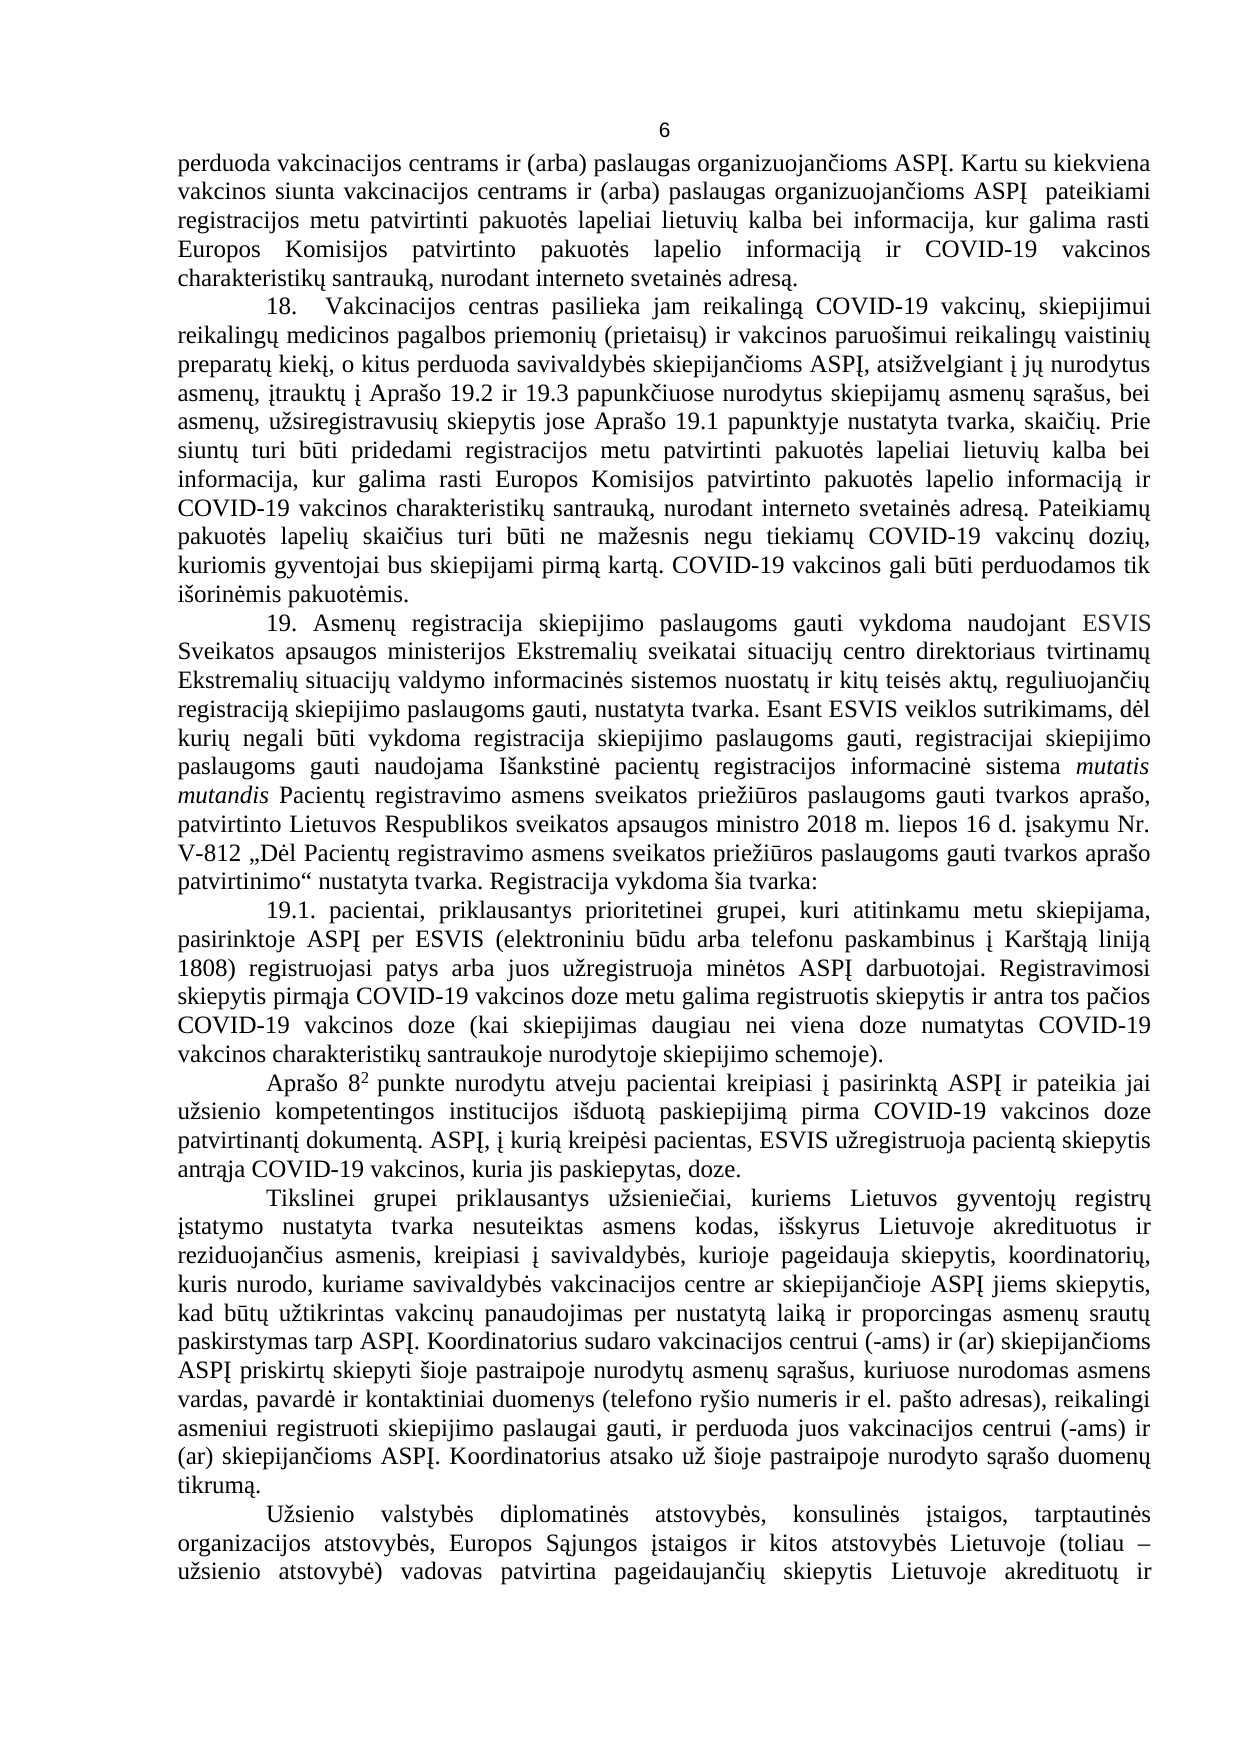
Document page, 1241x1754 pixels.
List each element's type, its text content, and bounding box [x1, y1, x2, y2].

text 18. Vakcinacijos centras pasilieka jam reikalingą COVID-19 vakcinų, skiepijimui reikalingų medicinos pagalbos priemonių (prietaisų) ir vakcinos paruošimui reikalingų vaistinių preparatų kiekį, o kitus perduoda savivaldybės skiepijančioms ASPĮ, atsižvelgiant į jų nurodytus asmenų, įtrauktų į Aprašo 19.2 ir 19.3 papunkčiuose nurodytus skiepijamų asmenų sąrašus, bei asmenų, užsiregistravusių skiepytis jose Aprašo 19.1 papunktyje nustatyta tvarka, skaičių. Prie siuntų turi būti pridedami registracijos metu patvirtinti pakuotės lapeliai lietuvių kalba bei informacija, kur galima rasti Europos Komisijos patvirtinto pakuotės lapelio informaciją ir COVID-19 vakcinos charakteristikų santrauką, nurodant interneto svetainės adresą. Pateikiamų pakuotės lapelių skaičius turi būti ne mažesnis negu tiekiamų COVID-19 vakcinų dozių, kuriomis gyventojai bus skiepijami pirmą kartą. COVID-19 vakcinos gali būti perduodamos tik išorinėmis pakuotėmis. [177, 291, 1152, 608]
text Užsienio valstybės diplomatinės atstovybės, konsulinės įstaigos, tarptautinės organizacijos atstovybės, Europos Sąjungos įstaigos ir kitos atstovybės Lietuvoje (toliau – užsienio atstovybė) vadovas patvirtina pageidaujančių skiepytis Lietuvoje akredituotų ir [177, 1499, 1152, 1585]
text perduoda vakcinacijos centrams ir (arba) paslaugas organizuojančioms ASPĮ. Kartu su kiekviena vakcinos siunta vakcinacijos centrams ir (arba) paslaugas organizuojančioms ASPĮ pateikiami registracijos metu patvirtinti pakuotės lapeliai lietuvių kalba bei informacija, kur galima rasti Europos Komisijos patvirtinto pakuotės lapelio informaciją ir COVID-19 vakcinos charakteristikų santrauką, nurodant interneto svetainės adresą. [177, 148, 1152, 291]
text 19. Asmenų registracija skiepijimo paslaugoms gauti vykdoma naudojant ESVIS Sveikatos apsaugos ministerijos Ekstremalių sveikatai situacijų centro direktoriaus tvirtinamų Ekstremalių situacijų valdymo informacinės sistemos nuostatų ir kitų teisės aktų, reguliuojančių registraciją skiepijimo paslaugoms gauti, nustatyta tvarka. Esant ESVIS veiklos sutrikimams, dėl kurių negali būti vykdoma registracija skiepijimo paslaugoms gauti, registracijai skiepijimo paslaugoms gauti naudojama Išankstinė pacientų registracijos informacinė sistema mutatis mutandis Pacientų registravimo asmens sveikatos priežiūros paslaugoms gauti tvarkos aprašo, patvirtinto Lietuvos Respublikos sveikatos apsaugos ministro 2018 m. liepos 16 d. įsakymu Nr. V-812 „Dėl Pacientų registravimo asmens sveikatos priežiūros paslaugoms gauti tvarkos aprašo patvirtinimo“ nustatyta tvarka. Registracija vykdoma šia tvarka: [177, 608, 1152, 895]
text 19.1. pacientai, priklausantys prioritetinei grupei, kuri atitinkamu metu skiepijama, pasirinktoje ASPĮ per ESVIS (elektroniniu būdu arba telefonu paskambinus į Karštąją liniją 1808) registruojasi patys arba juos užregistruoja minėtos ASPĮ darbuotojai. Registravimosi skiepytis pirmąja COVID-19 vakcinos doze metu galima registruotis skiepytis ir antra tos pačios COVID-19 vakcinos doze (kai skiepijimas daugiau nei viena doze numatytas COVID-19 vakcinos charakteristikų santraukoje nurodytoje skiepijimo schemoje). [177, 895, 1152, 1068]
text Aprašo 82 punkte nurodytu atveju pacientai kreipiasi į pasirinktą ASPĮ ir pateikia jai užsienio kompetentingos institucijos išduotą paskiepijimą pirma COVID-19 vakcinos doze patvirtinantį dokumentą. ASPĮ, į kurią kreipėsi pacientas, ESVIS užregistruoja pacientą skiepytis antrąja COVID-19 vakcinos, kuria jis paskiepytas, doze. [177, 1068, 1152, 1183]
text Tikslinei grupei priklausantys užsieniečiai, kuriems Lietuvos gyventojų registrų įstatymo nustatyta tvarka nesuteiktas asmens kodas, išskyrus Lietuvoje akredituotus ir reziduojančius asmenis, kreipiasi į savivaldybės, kurioje pageidauja skiepytis, koordinatorių, kuris nurodo, kuriame savivaldybės vakcinacijos centre ar skiepijančioje ASPĮ jiems skiepytis, kad būtų užtikrintas vakcinų panaudojimas per nustatytą laiką ir proporcingas asmenų srautų paskirstymas tarp ASPĮ. Koordinatorius sudaro vakcinacijos centrui (-ams) ir (ar) skiepijančioms ASPĮ priskirtų skiepyti šioje pastraipoje nurodytų asmenų sąrašus, kuriuose nurodomas asmens vardas, pavardė ir kontaktiniai duomenys (telefono ryšio numeris ir el. pašto adresas), reikalingi asmeniui registruoti skiepijimo paslaugai gauti, ir perduoda juos vakcinacijos centrui (-ams) ir (ar) skiepijančioms ASPĮ. Koordinatorius atsako už šioje pastraipoje nurodyto sąrašo duomenų tikrumą. [177, 1183, 1152, 1499]
